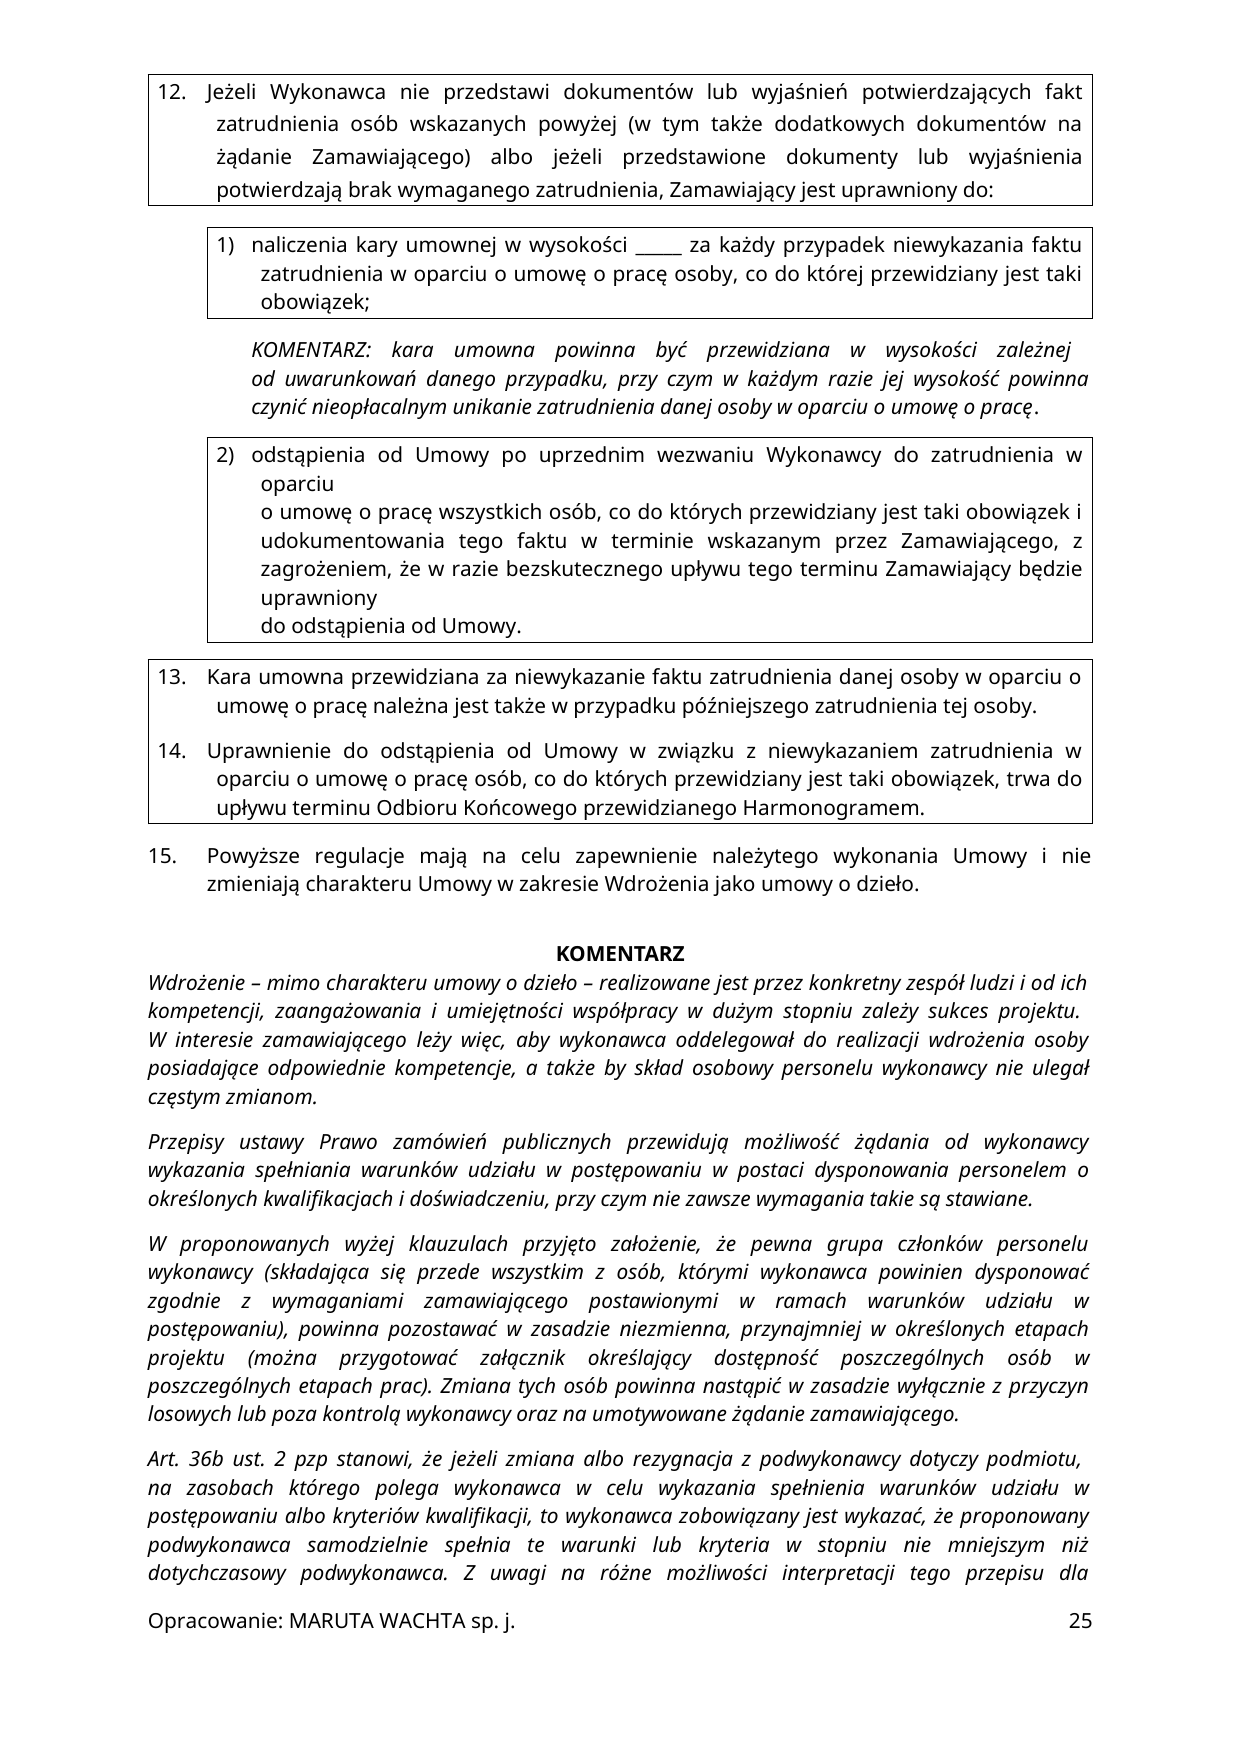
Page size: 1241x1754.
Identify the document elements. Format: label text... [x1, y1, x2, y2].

list Kara umowna przewidziana za niewykazanie faktu zatrudnienia danej osoby w oparciu o umowę o pracę należna jest także w przypadku późniejszego zatrudnienia tej osoby. [149, 660, 1092, 719]
text KOMENTARZ: kara umowna powinna być przewidziana w wysokości zależnej od uwarunkowań danego przypadku, przy czym w każdym razie jej wysokość powinna czynić nieopłacalnym unikanie zatrudnienia danej osoby w oparciu o umowę o pracę. [251, 335, 1093, 421]
text KOMENTARZ [148, 939, 1093, 968]
list Powyższe regulacje mają na celu zapewnienie należytego wykonania Umowy i nie zmieniają charakteru Umowy w zakresie Wdrożenia jako umowy o dzieło. [148, 841, 1093, 898]
list naliczenia kary umownej w wysokości _____ za każdy przypadek niewykazania faktu zatrudnienia w oparciu o umowę o pracę osoby, co do której przewidziany jest taki obowiązek; [208, 228, 1092, 318]
list Uprawnienie do odstąpienia od Umowy w związku z niewykazaniem zatrudnienia w oparciu o umowę o pracę osób, co do których przewidziany jest taki obowiązek, trwa do upływu terminu Odbioru Końcowego przewidzianego Harmonogramem. [149, 733, 1092, 823]
list odstąpienia od Umowy po uprzednim wezwaniu Wykonawcy do zatrudnienia w oparciu o umowę o pracę wszystkich osób, co do których przewidziany jest taki obowiązek i udokumentowania tego faktu w terminie wskazanym przez Zamawiającego, z zagrożeniem, że w razie bezskutecznego upływu tego terminu Zamawiający będzie uprawniony do odstąpienia od Umowy. [208, 438, 1092, 642]
text Wdrożenie – mimo charakteru umowy o dzieło – realizowane jest przez konkretny zespół ludzi i od ich kompetencji, zaangażowania i umiejętności współpracy w dużym stopniu zależy sukces projektu. W interesie zamawiającego leży więc, aby wykonawca oddelegował do realizacji wdrożenia osoby posiadające odpowiednie kompetencje, a także by skład osobowy personelu wykonawcy nie ulegał częstym zmianom. [148, 968, 1093, 1110]
list Jeżeli Wykonawca nie przedstawi dokumentów lub wyjaśnień potwierdzających fakt zatrudnienia osób wskazanych powyżej (w tym także dodatkowych dokumentów na żądanie Zamawiającego) albo jeżeli przedstawione dokumenty lub wyjaśnienia potwierdzają brak wymaganego zatrudnienia, Zamawiający jest uprawniony do: [149, 75, 1092, 205]
text Przepisy ustawy Prawo zamówień publicznych przewidują możliwość żądania od wykonawcy wykazania spełniania warunków udziału w postępowaniu w postaci dysponowania personelem o określonych kwalifikacjach i doświadczeniu, przy czym nie zawsze wymagania takie są stawiane. [148, 1127, 1093, 1212]
text Art. 36b ust. 2 pzp stanowi, że jeżeli zmiana albo rezygnacja z podwykonawcy dotyczy podmiotu, na zasobach którego polega wykonawca w celu wykazania spełnienia warunków udziału w postępowaniu albo kryteriów kwalifikacji, to wykonawca zobowiązany jest wykazać, że proponowany podwykonawca samodzielnie spełnia te warunki lub kryteria w stopniu nie mniejszym niż dotychczasowy podwykonawca. Z uwagi na różne możliwości interpretacji tego przepisu dla [148, 1444, 1093, 1587]
text W proponowanych wyżej klauzulach przyjęto założenie, że pewna grupa członków personelu wykonawcy (składająca się przede wszystkim z osób, którymi wykonawca powinien dysponować zgodnie z wymaganiami zamawiającego postawionymi w ramach warunków udziału w postępowaniu), powinna pozostawać w zasadzie niezmienna, przynajmniej w określonych etapach projektu (można przygotować załącznik określający dostępność poszczególnych osób w poszczególnych etapach prac). Zmiana tych osób powinna nastąpić w zasadzie wyłącznie z przyczyn losowych lub poza kontrolą wykonawcy oraz na umotywowane żądanie zamawiającego. [148, 1229, 1093, 1428]
